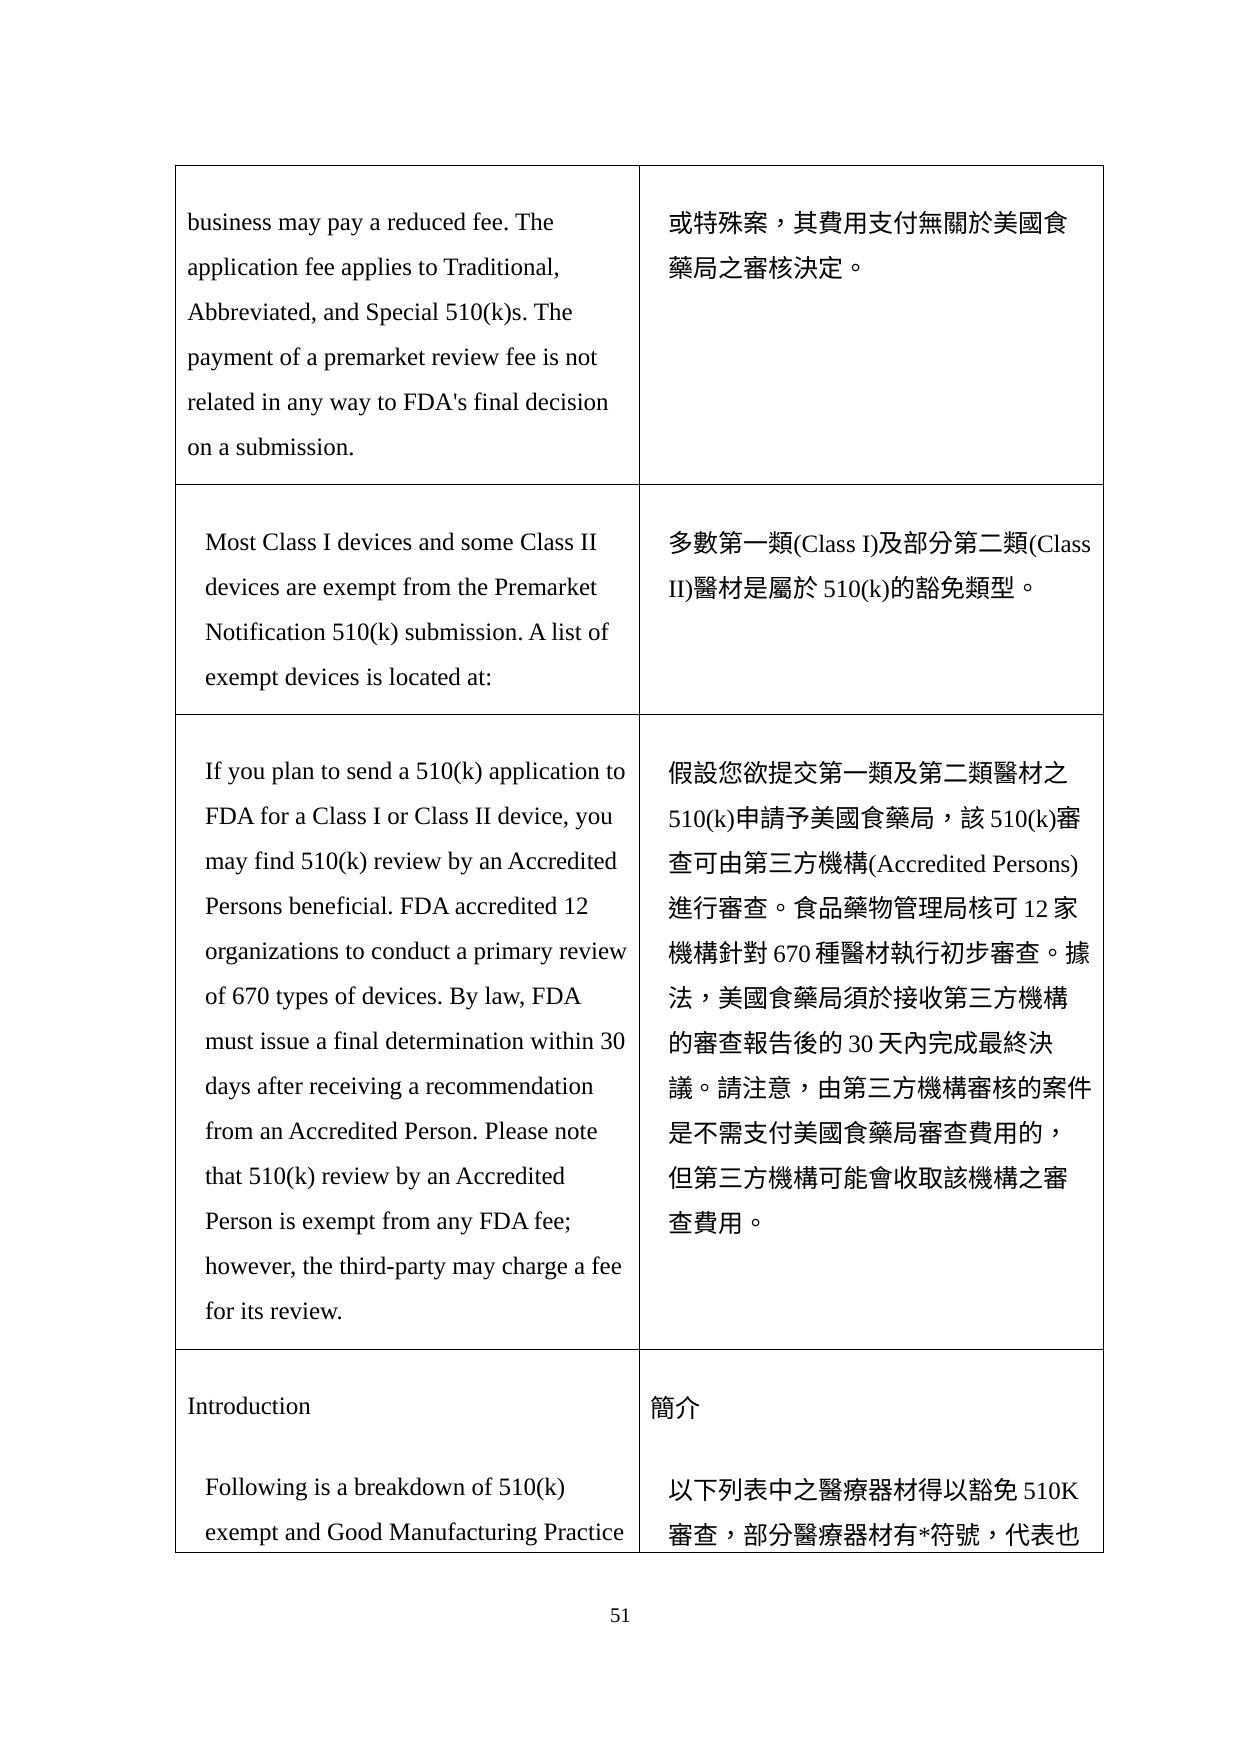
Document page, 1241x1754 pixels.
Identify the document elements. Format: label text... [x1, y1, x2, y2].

table_cell Introduction Following is a breakdown of 510(k) exempt and Good Manufacturing Practice [176, 1350, 639, 1552]
table_cell 多數第一類(Class I)及部分第二類(Class II)醫材是屬於510(k)的豁免類型。 [640, 485, 1103, 714]
table_cell business may pay a reduced fee. The application fee applies to Traditional, Abbreviated, and Special 510(k)s. The payment of a premarket review fee is not related in any way to FDA's final decision on a submission. [176, 166, 639, 484]
table_cell If you plan to send a 510(k) application to FDA for a Class I or Class II device, you may find 510(k) review by an Accredited Persons beneficial. FDA accredited 12 organizations to conduct a primary review of 670 types of devices. By law, FDA must issue a final determination within 30 days after receiving a recommendation from an Accredited Person. Please note that 510(k) review by an Accredited Person is exempt from any FDA fee; however, the third-party may charge a fee for its review. [176, 715, 639, 1349]
table_cell 簡介 以下列表中之醫療器材得以豁免510K審查，部分醫療器材有*符號，代表也 [640, 1350, 1103, 1552]
table_cell Most Class I devices and some Class II devices are exempt from the Premarket Notification 510(k) submission. A list of exempt devices is located at: [176, 485, 639, 714]
table_cell 或特殊案，其費用支付無關於美國食藥局之審核決定。 [640, 166, 1103, 484]
table_cell 假設您欲提交第一類及第二類醫材之510(k)申請予美國食藥局，該510(k)審查可由第三方機構(Accredited Persons)進行審查。食品藥物管理局核可12家機構針對670種醫材執行初步審查。據法，美國食藥局須於接收第三方機構的審查報告後的30天內完成最終決議。請注意，由第三方機構審核的案件是不需支付美國食藥局審查費用的，但第三方機構可能會收取該機構之審查費用。 [640, 715, 1103, 1349]
